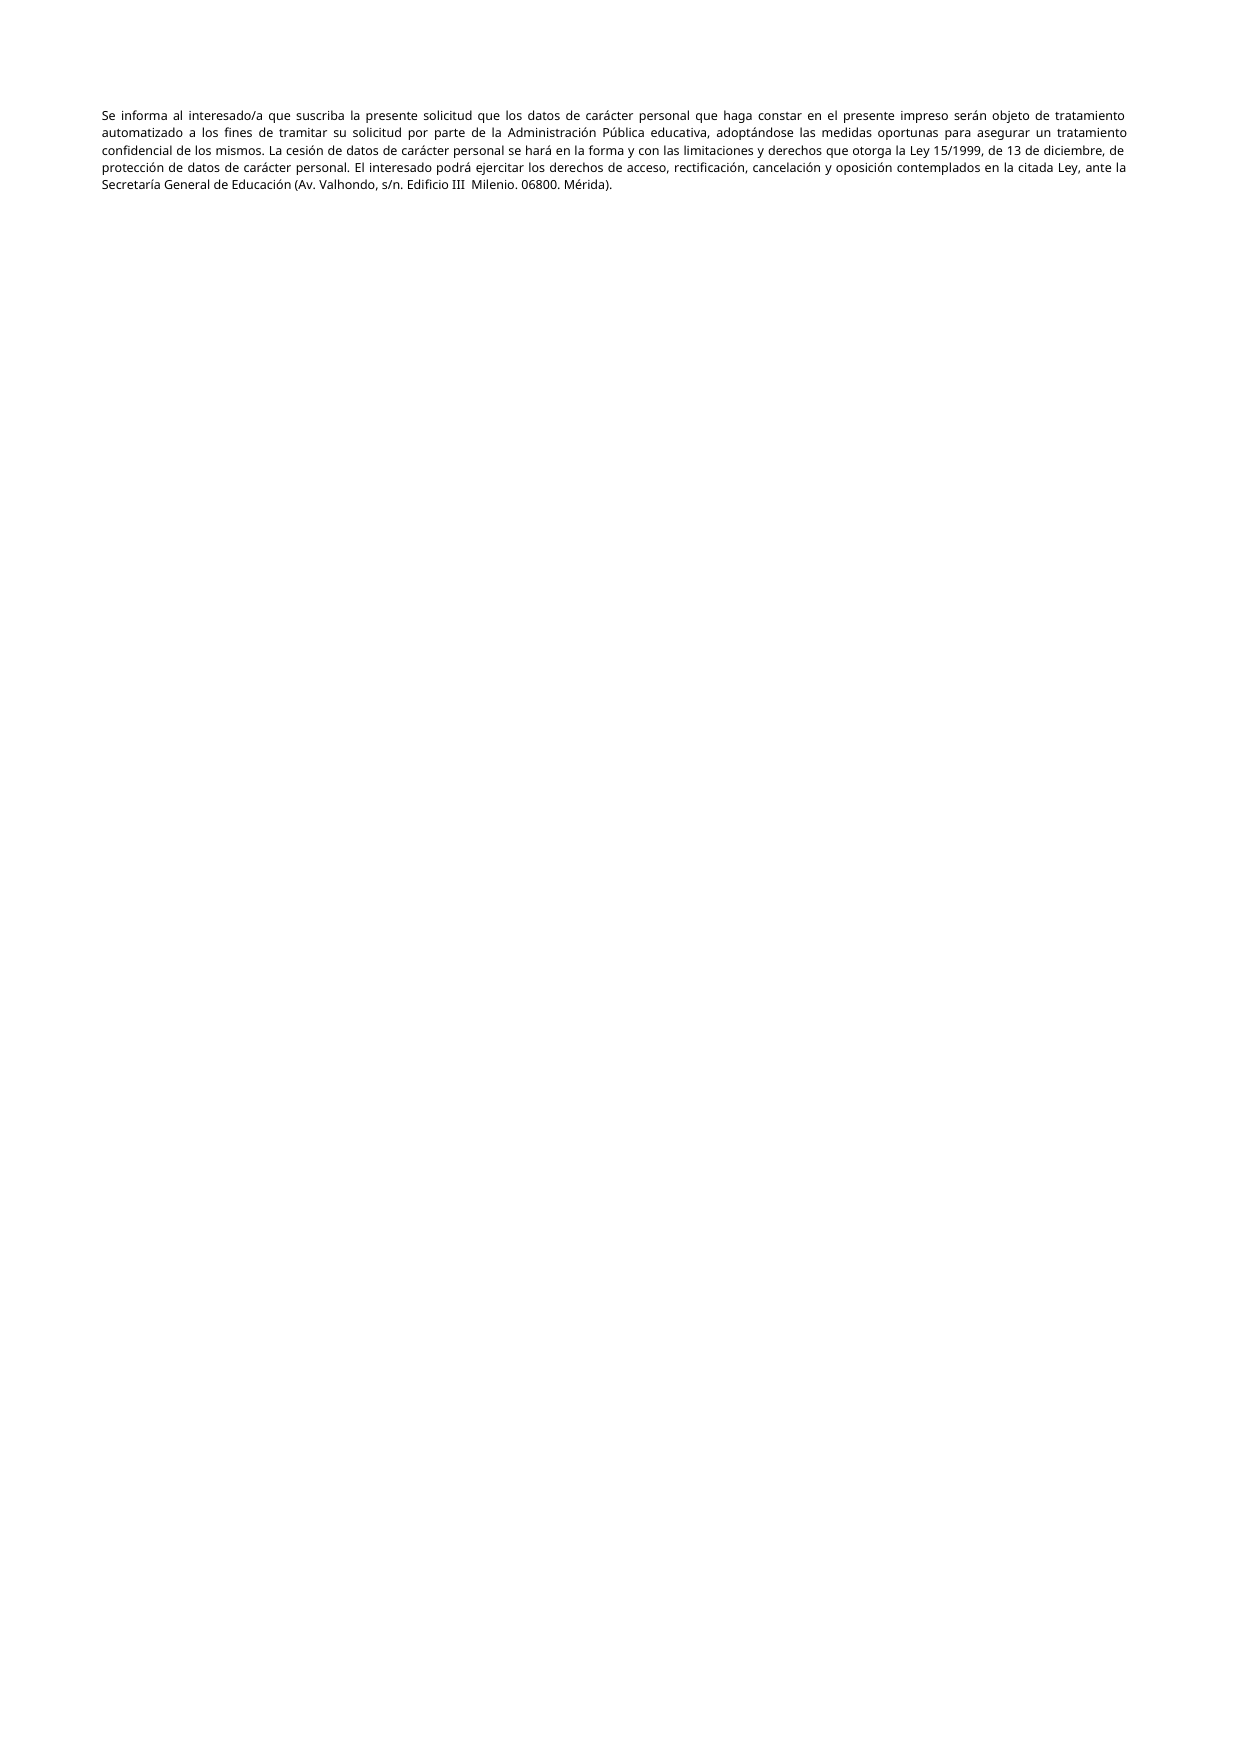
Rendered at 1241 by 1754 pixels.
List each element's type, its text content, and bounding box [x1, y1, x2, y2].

text Se informa al interesado/a que suscriba la presente solicitud que los datos de carácter personal que haga constar en el presente impreso serán objeto de tratamiento automatizado a los fines de tramitar su solicitud por parte de la Administración Pública educativa, adoptándose las medidas oportunas para asegurar un tratamiento confidencial de los mismos. La cesión de datos de carácter personal se hará en la forma y con las limitaciones y derechos que otorga la Ley 15/1999, de 13 de diciembre, de protección de datos de carácter personal. El interesado podrá ejercitar los derechos de acceso, rectificación, cancelación y oposición contemplados en la citada Ley, ante la Secretaría General de Educación (Av. Valhondo, s/n. Edificio III Milenio. 06800. Mérida). [102, 107, 1128, 193]
